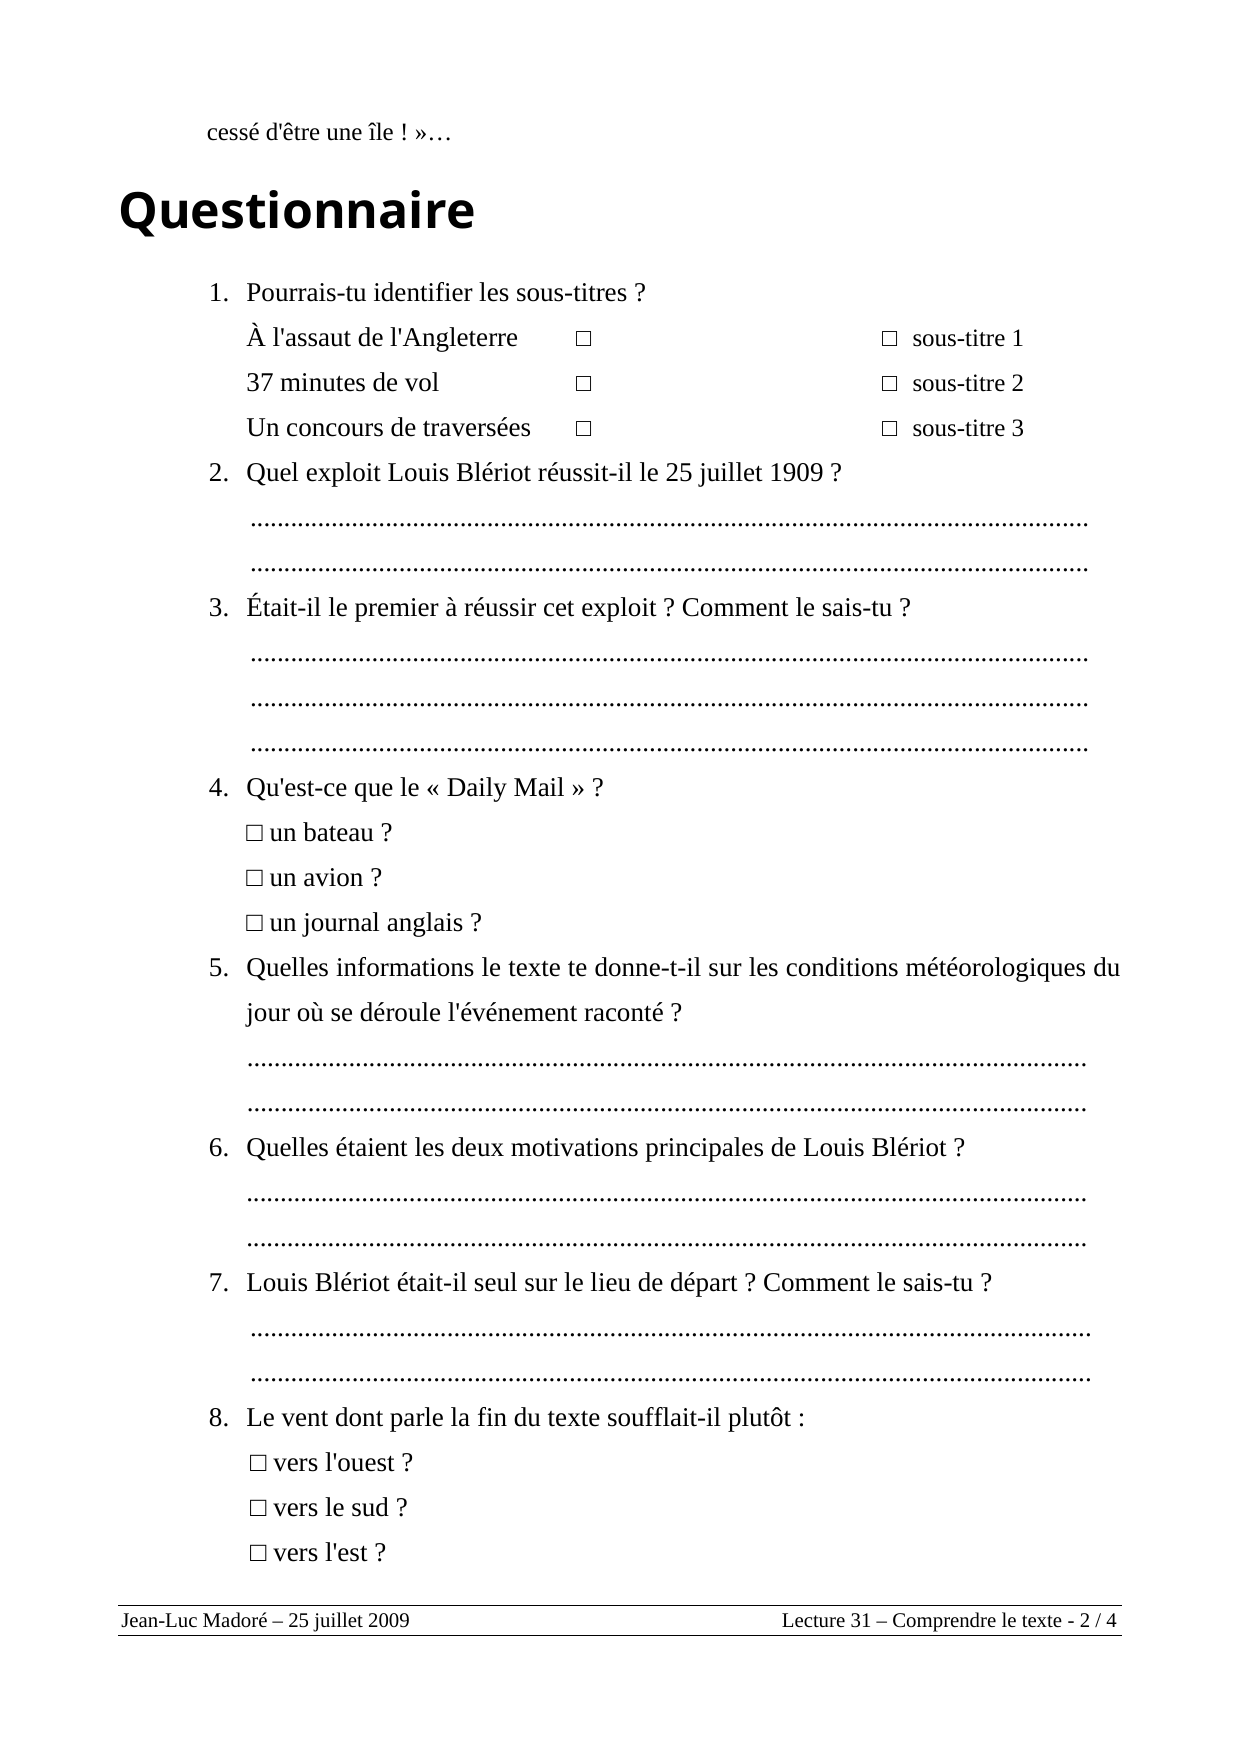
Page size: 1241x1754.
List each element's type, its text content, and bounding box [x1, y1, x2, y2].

list Était-il le premier à réussir cet exploit ? Comment le sais-tu ? [209, 592, 1122, 622]
list Le vent dont parle la fin du texte soufflait-il plutôt : [209, 1402, 1122, 1432]
list Quelles informations le texte te donne-t-il sur les conditions météorologiques du jour où se déroule l'événement raconté ? [209, 952, 1122, 1027]
list Qu'est-ce que le « Daily Mail » ? [209, 772, 1122, 802]
list Pourrais-tu identifier les sous-titres ? [209, 277, 1122, 307]
text □ vers le sud ? [250, 1492, 1122, 1522]
list □ un bateau ? [209, 817, 1122, 847]
list À l'assaut de l'Angleterre □ □ sous-titre 1 [209, 322, 1122, 352]
text cessé d'être une île ! »… [207, 118, 1122, 146]
list Quelles étaient les deux motivations principales de Louis Blériot ? [209, 1132, 1122, 1162]
text Questionnaire [118, 175, 1122, 243]
text □ vers l'ouest ? [250, 1447, 1122, 1477]
list □ un journal anglais ? [209, 907, 1122, 937]
list Louis Blériot était-il seul sur le lieu de départ ? Comment le sais-tu ? [209, 1267, 1122, 1297]
text □ vers l'est ? [250, 1537, 1122, 1567]
list 37 minutes de vol □ □ sous-titre 2 [209, 367, 1122, 397]
list □ un avion ? [209, 862, 1122, 892]
list Quel exploit Louis Blériot réussit-il le 25 juillet 1909 ? [209, 457, 1122, 487]
list Un concours de traversées □ □ sous-titre 3 [209, 412, 1122, 442]
